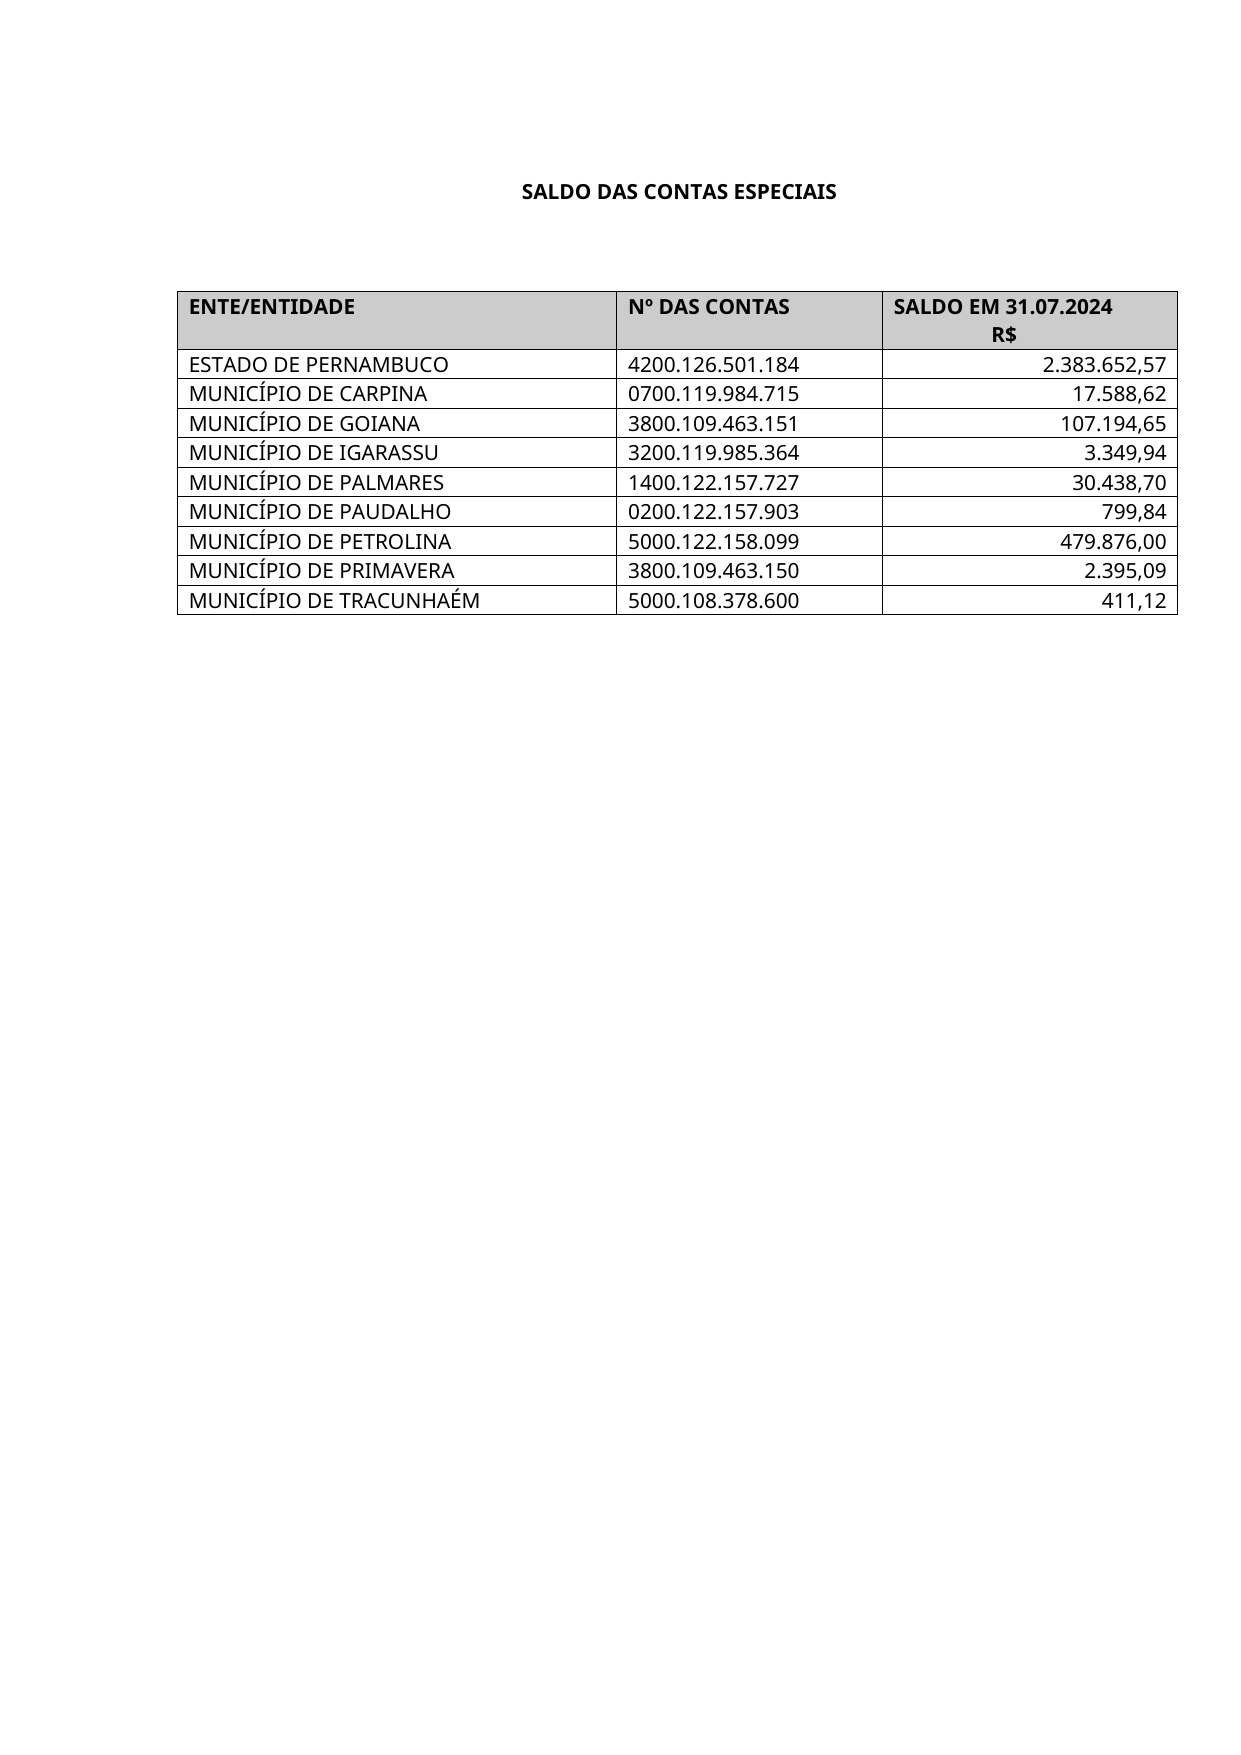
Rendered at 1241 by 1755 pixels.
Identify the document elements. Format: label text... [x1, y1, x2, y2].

table_cell 1400.122.157.727 [617, 468, 882, 496]
table_cell 799,84 [883, 497, 1177, 526]
subtitle SALDO DAS CONTAS ESPECIAIS [177, 177, 1181, 206]
table_cell 3.349,94 [883, 438, 1177, 467]
table_header Nº DAS CONTAS [617, 292, 882, 349]
table_cell 0200.122.157.903 [617, 497, 882, 526]
table_cell 17.588,62 [883, 379, 1177, 408]
table_cell 5000.108.378.600 [617, 586, 882, 614]
table_cell MUNICÍPIO DE PETROLINA [178, 527, 616, 555]
table_header ENTE/ENTIDADE [178, 292, 616, 349]
table_cell MUNICÍPIO DE IGARASSU [178, 438, 616, 467]
table_cell 3200.119.985.364 [617, 438, 882, 467]
table_cell MUNICÍPIO DE PAUDALHO [178, 497, 616, 526]
table_cell 2.383.652,57 [883, 350, 1177, 378]
table_cell ESTADO DE PERNAMBUCO [178, 350, 616, 378]
table_cell 3800.109.463.151 [617, 409, 882, 437]
table_cell 479.876,00 [883, 527, 1177, 555]
table_cell 30.438,70 [883, 468, 1177, 496]
table_cell MUNICÍPIO DE TRACUNHAÉM [178, 586, 616, 614]
table_header SALDO EM 31.07.2024 R$ [883, 292, 1177, 349]
table_cell 411,12 [883, 586, 1177, 614]
table_cell 5000.122.158.099 [617, 527, 882, 555]
table_cell MUNICÍPIO DE GOIANA [178, 409, 616, 437]
table_cell MUNICÍPIO DE CARPINA [178, 379, 616, 408]
table_cell MUNICÍPIO DE PALMARES [178, 468, 616, 496]
table_cell 4200.126.501.184 [617, 350, 882, 378]
table_cell 3800.109.463.150 [617, 556, 882, 585]
table_cell MUNICÍPIO DE PRIMAVERA [178, 556, 616, 585]
table_cell 2.395,09 [883, 556, 1177, 585]
table_cell 0700.119.984.715 [617, 379, 882, 408]
table_cell 107.194,65 [883, 409, 1177, 437]
